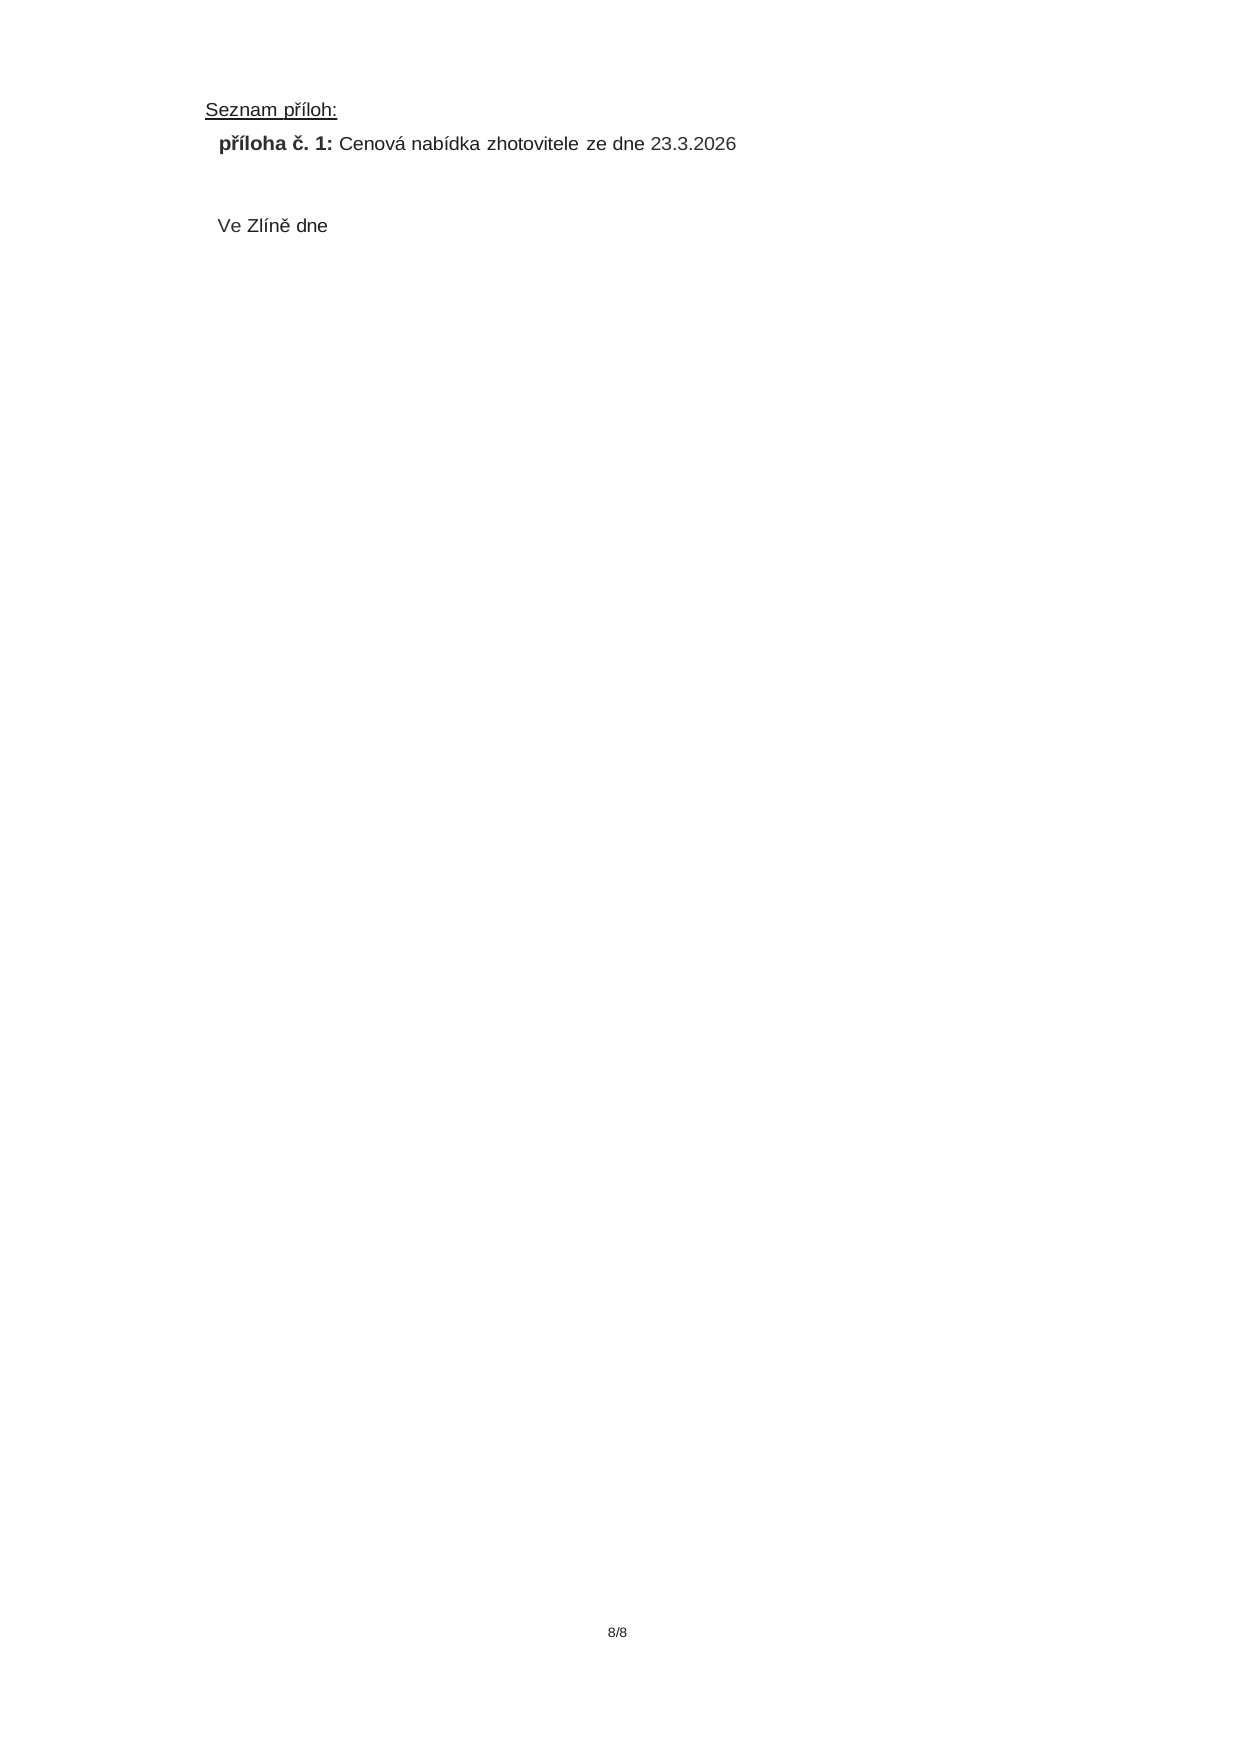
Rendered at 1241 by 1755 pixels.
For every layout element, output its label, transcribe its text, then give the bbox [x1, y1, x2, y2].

text Seznam příloh: [205, 99, 1123, 120]
text Ve Zlíně dne [217, 214, 1123, 236]
text příloha č. 1: Cenová nabídka zhotovitele ze dne 23.3.2026 [218, 132, 1123, 154]
